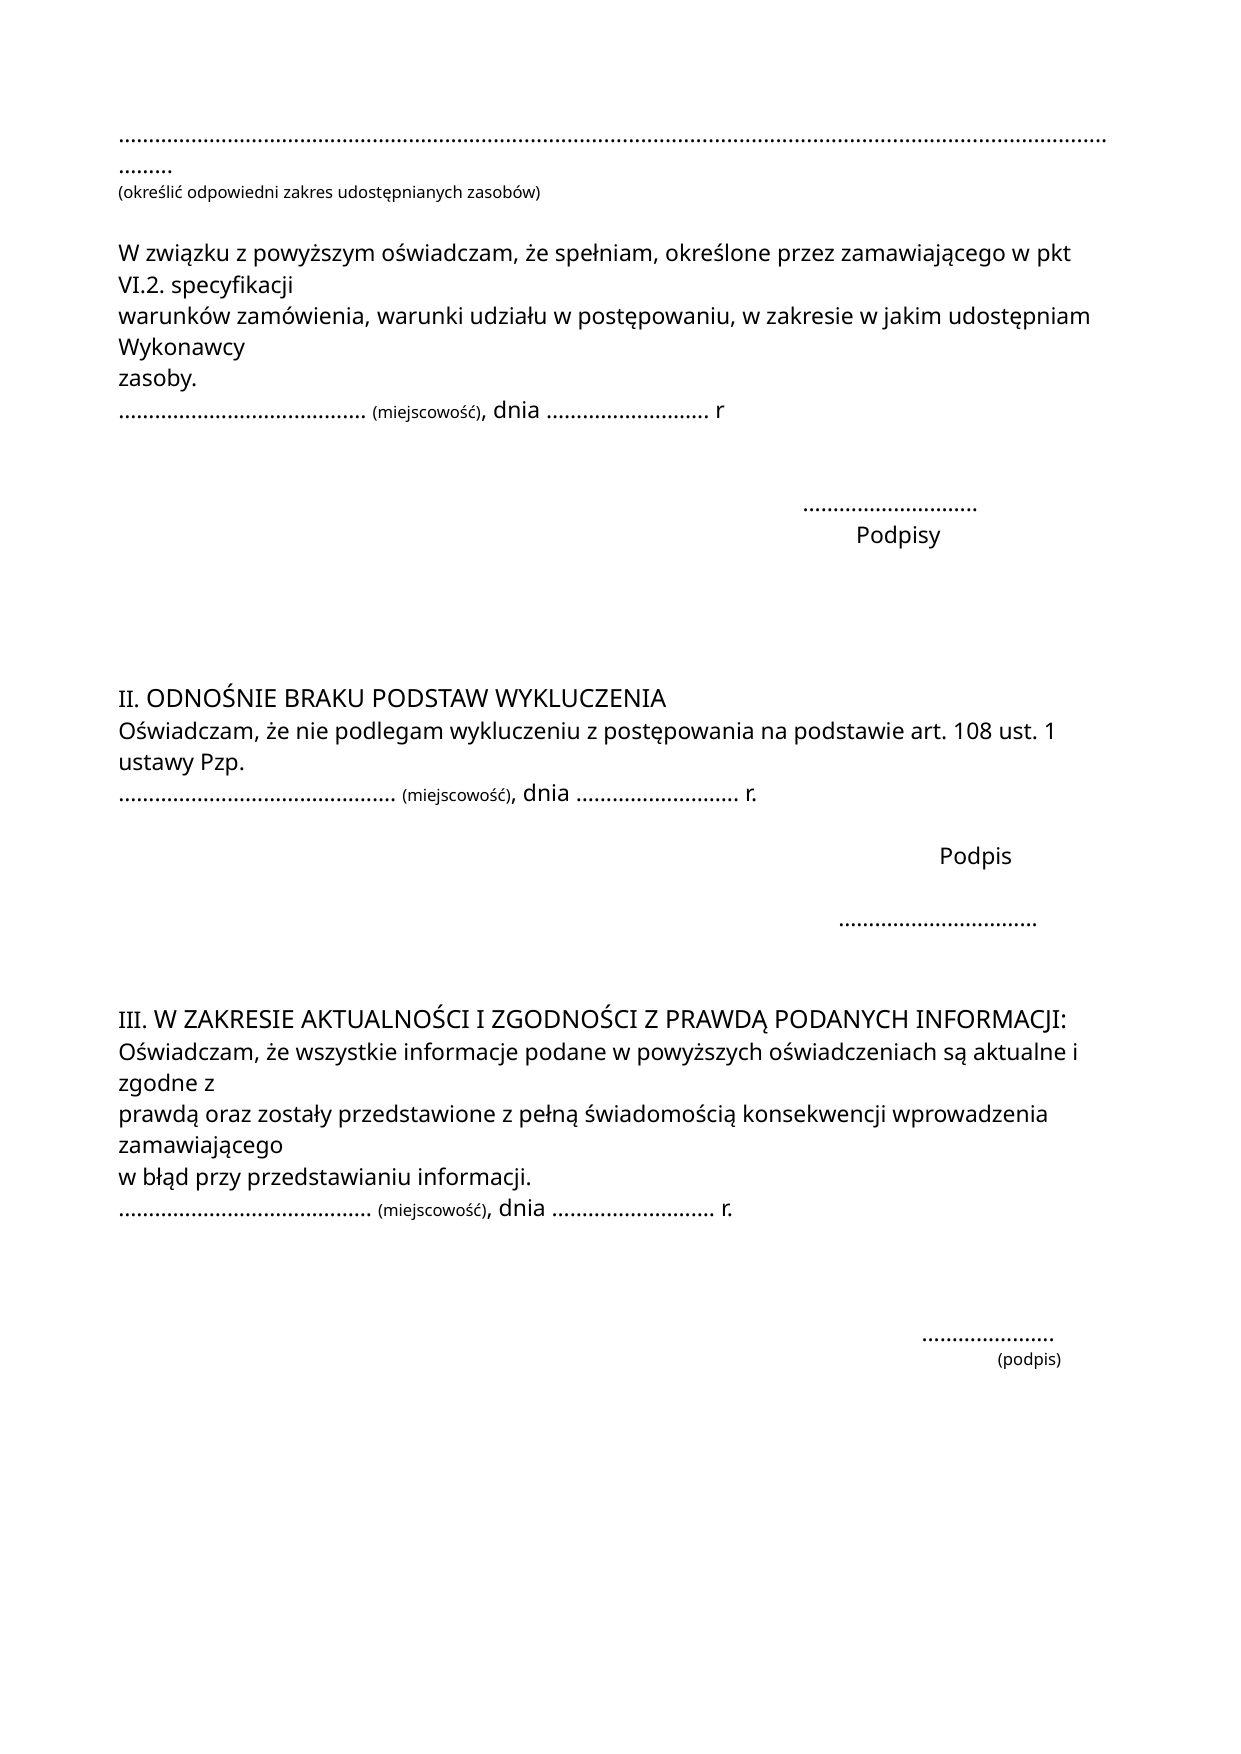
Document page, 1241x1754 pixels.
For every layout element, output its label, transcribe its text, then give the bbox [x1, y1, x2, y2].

text …………………. [118, 1317, 1122, 1348]
text …………………………… [118, 902, 1122, 933]
text zasoby. [118, 362, 1122, 394]
text …………………………………… (miejscowość), dnia …………….….……. r. [118, 1192, 1122, 1223]
text ………………….……..….……. (miejscowość), dnia …………….….……. r [118, 394, 1122, 425]
text III. W ZAKRESIE AKTUALNOŚCI I ZGODNOŚCI Z PRAWDĄ PODANYCH INFORMACJI: [118, 1001, 1122, 1036]
text warunków zamówienia, warunki udziału w postępowaniu, w zakresie w jakim udostępniam Wykonawcy [118, 300, 1122, 362]
text ………………………………………. (miejscowość), dnia …………….….……. r. [118, 777, 1122, 808]
text Podpis [118, 839, 1122, 871]
text Podpisy [118, 519, 1122, 550]
text ……………………………………………………......................................................................................................……... [118, 118, 1122, 181]
text (podpis) [118, 1348, 1122, 1371]
text ……………………….. [118, 487, 1122, 519]
text W związku z powyższym oświadczam, że spełniam, określone przez zamawiającego w pkt VI.2. specyfikacji [118, 237, 1122, 300]
text Oświadczam, że wszystkie informacje podane w powyższych oświadczeniach są aktualne i zgodne z [118, 1036, 1122, 1098]
text prawdą oraz zostały przedstawione z pełną świadomością konsekwencji wprowadzenia zamawiającego [118, 1098, 1122, 1161]
text w błąd przy przedstawianiu informacji. [118, 1161, 1122, 1192]
text (określić odpowiedni zakres udostępnianych zasobów) [118, 181, 1122, 203]
text II. ODNOŚNIE BRAKU PODSTAW WYKLUCZENIA [118, 681, 1122, 714]
text Oświadczam, że nie podlegam wykluczeniu z postępowania na podstawie art. 108 ust. 1 ustawy Pzp. [118, 714, 1122, 777]
